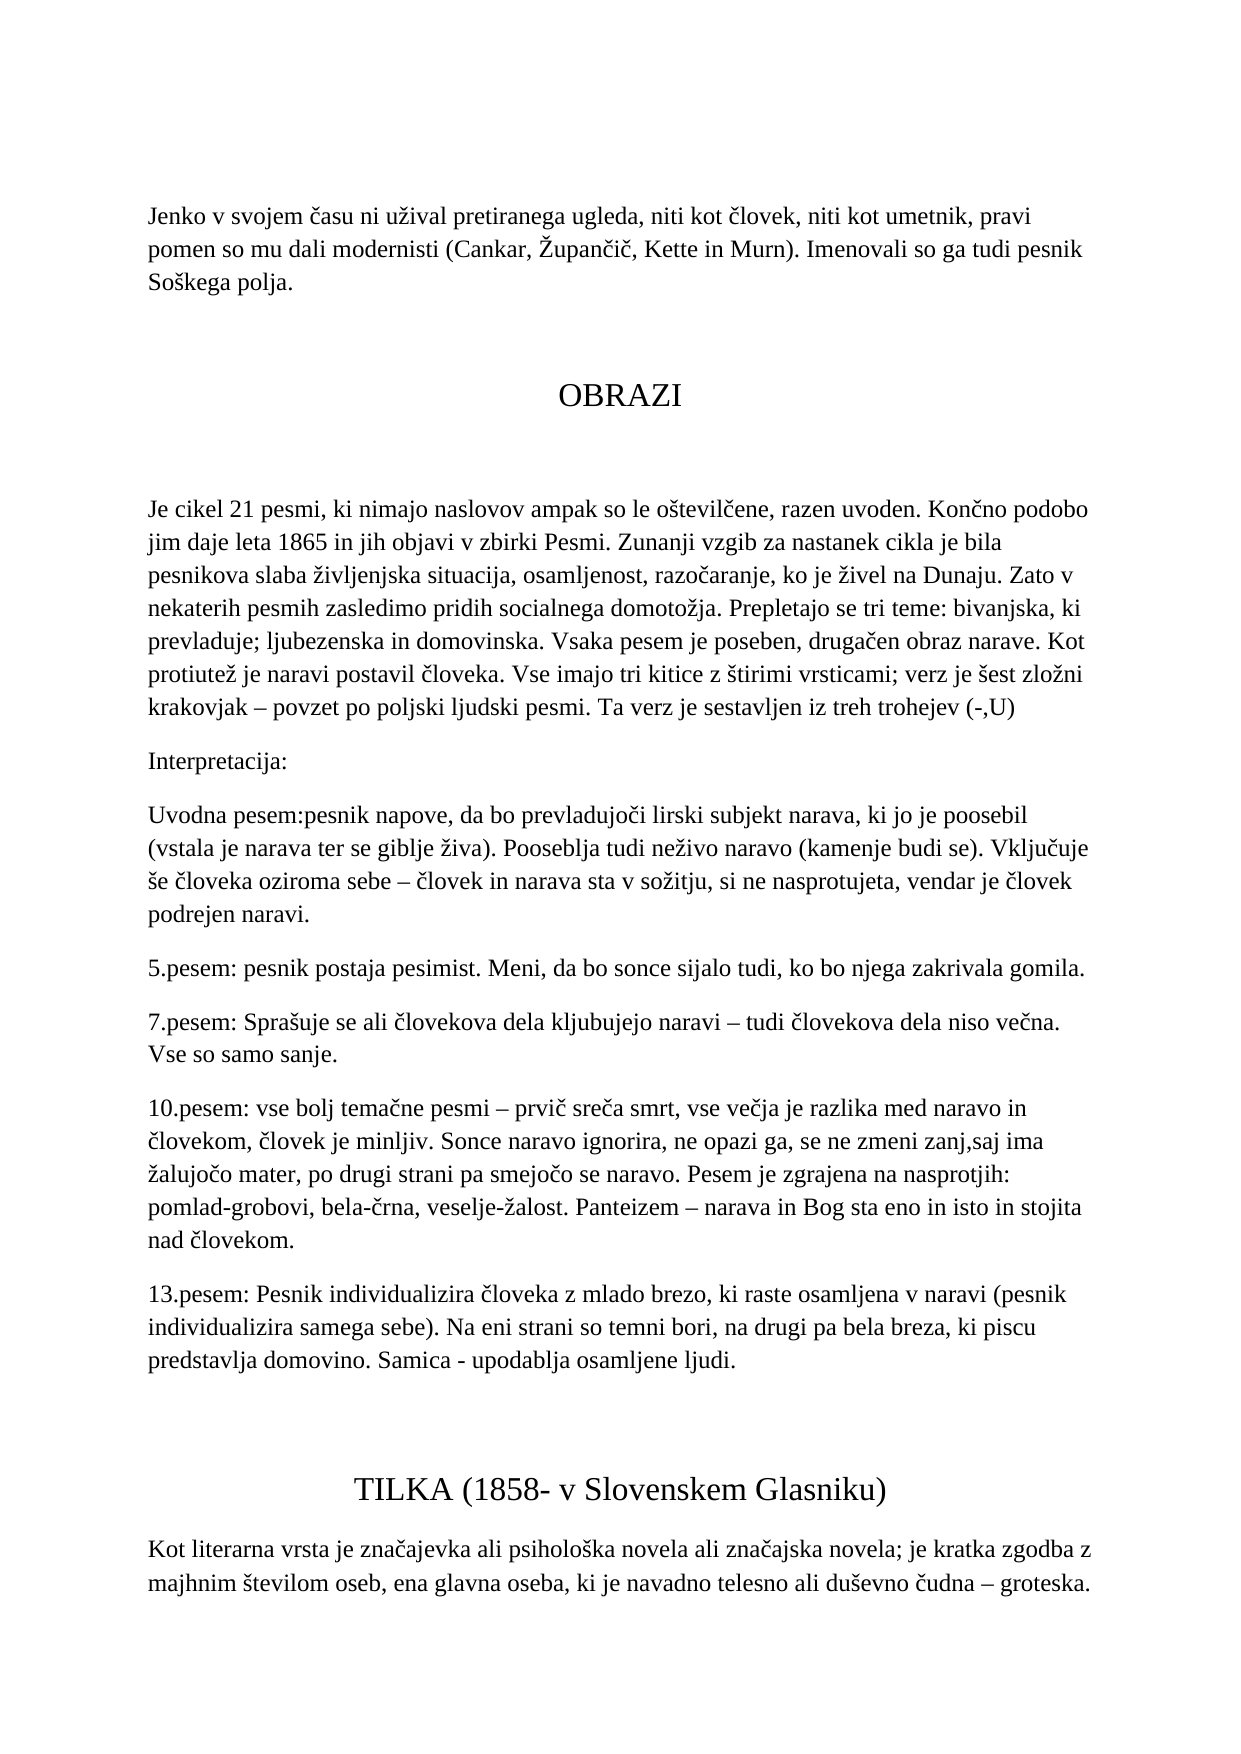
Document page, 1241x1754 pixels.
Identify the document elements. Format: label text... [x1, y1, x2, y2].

text Je cikel 21 pesmi, ki nimajo naslovov ampak so le oštevilčene, razen uvoden. Končno podobo jim daje leta 1865 in jih objavi v zbirki Pesmi. Zunanji vzgib za nastanek cikla je bila pesnikova slaba življenjska situacija, osamljenost, razočaranje, ko je živel na Dunaju. Zato v nekaterih pesmih zasledimo pridih socialnega domotožja. Prepletajo se tri teme: bivanjska, ki prevladuje; ljubezenska in domovinska. Vsaka pesem je poseben, drugačen obraz narave. Kot protiutež je naravi postavil človeka. Vse imajo tri kitice z štirimi vrsticami; verz je šest zložni krakovjak – povzet po poljski ljudski pesmi. Ta verz je sestavljen iz treh trohejev (-,U) [148, 494, 1093, 721]
text Uvodna pesem:pesnik napove, da bo prevladujoči lirski subjekt narava, ki jo je poosebil (vstala je narava ter se giblje živa). Pooseblja tudi neživo naravo (kamenje budi se). Vključuje še človeka oziroma sebe – človek in narava sta v sožitju, si ne nasprotujeta, vendar je človek podrejen naravi. [148, 800, 1093, 928]
text 7.pesem: Sprašuje se ali človekova dela kljubujejo naravi – tudi človekova dela niso večna. Vse so samo sanje. [148, 1007, 1093, 1068]
text 13.pesem: Pesnik individualizira človeka z mlado brezo, ki raste osamljena v naravi (pesnik individualizira samega sebe). Na eni strani so temni bori, na drugi pa bela breza, ki piscu predstavlja domovino. Samica - upodablja osamljene ljudi. [148, 1279, 1093, 1374]
text Interpretacija: [148, 746, 1093, 775]
text Kot literarna vrsta je značajevka ali psihološka novela ali značajska novela; je kratka zgodba z majhnim številom oseb, ena glavna oseba, ki je navadno telesno ali duševno čudna – groteska. [148, 1534, 1093, 1596]
text 5.pesem: pesnik postaja pesimist. Meni, da bo sonce sijalo tudi, ko bo njega zakrivala gomila. [148, 953, 1093, 981]
text OBRAZI [148, 375, 1093, 413]
text TILKA (1858- v Slovenskem Glasniku) [148, 1470, 1093, 1508]
text Jenko v svojem času ni užival pretiranega ugleda, niti kot človek, niti kot umetnik, pravi pomen so mu dali modernisti (Cankar, Župančič, Kette in Murn). Imenovali so ga tudi pesnik Soškega polja. [148, 201, 1093, 296]
text 10.pesem: vse bolj temačne pesmi – prvič sreča smrt, vse večja je razlika med naravo in človekom, človek je minljiv. Sonce naravo ignorira, ne opazi ga, se ne zmeni zanj,saj ima žalujočo mater, po drugi strani pa smejočo se naravo. Pesem je zgrajena na nasprotjih: pomlad-grobovi, bela-črna, veselje-žalost. Panteizem – narava in Bog sta eno in isto in stojita nad človekom. [148, 1093, 1093, 1254]
